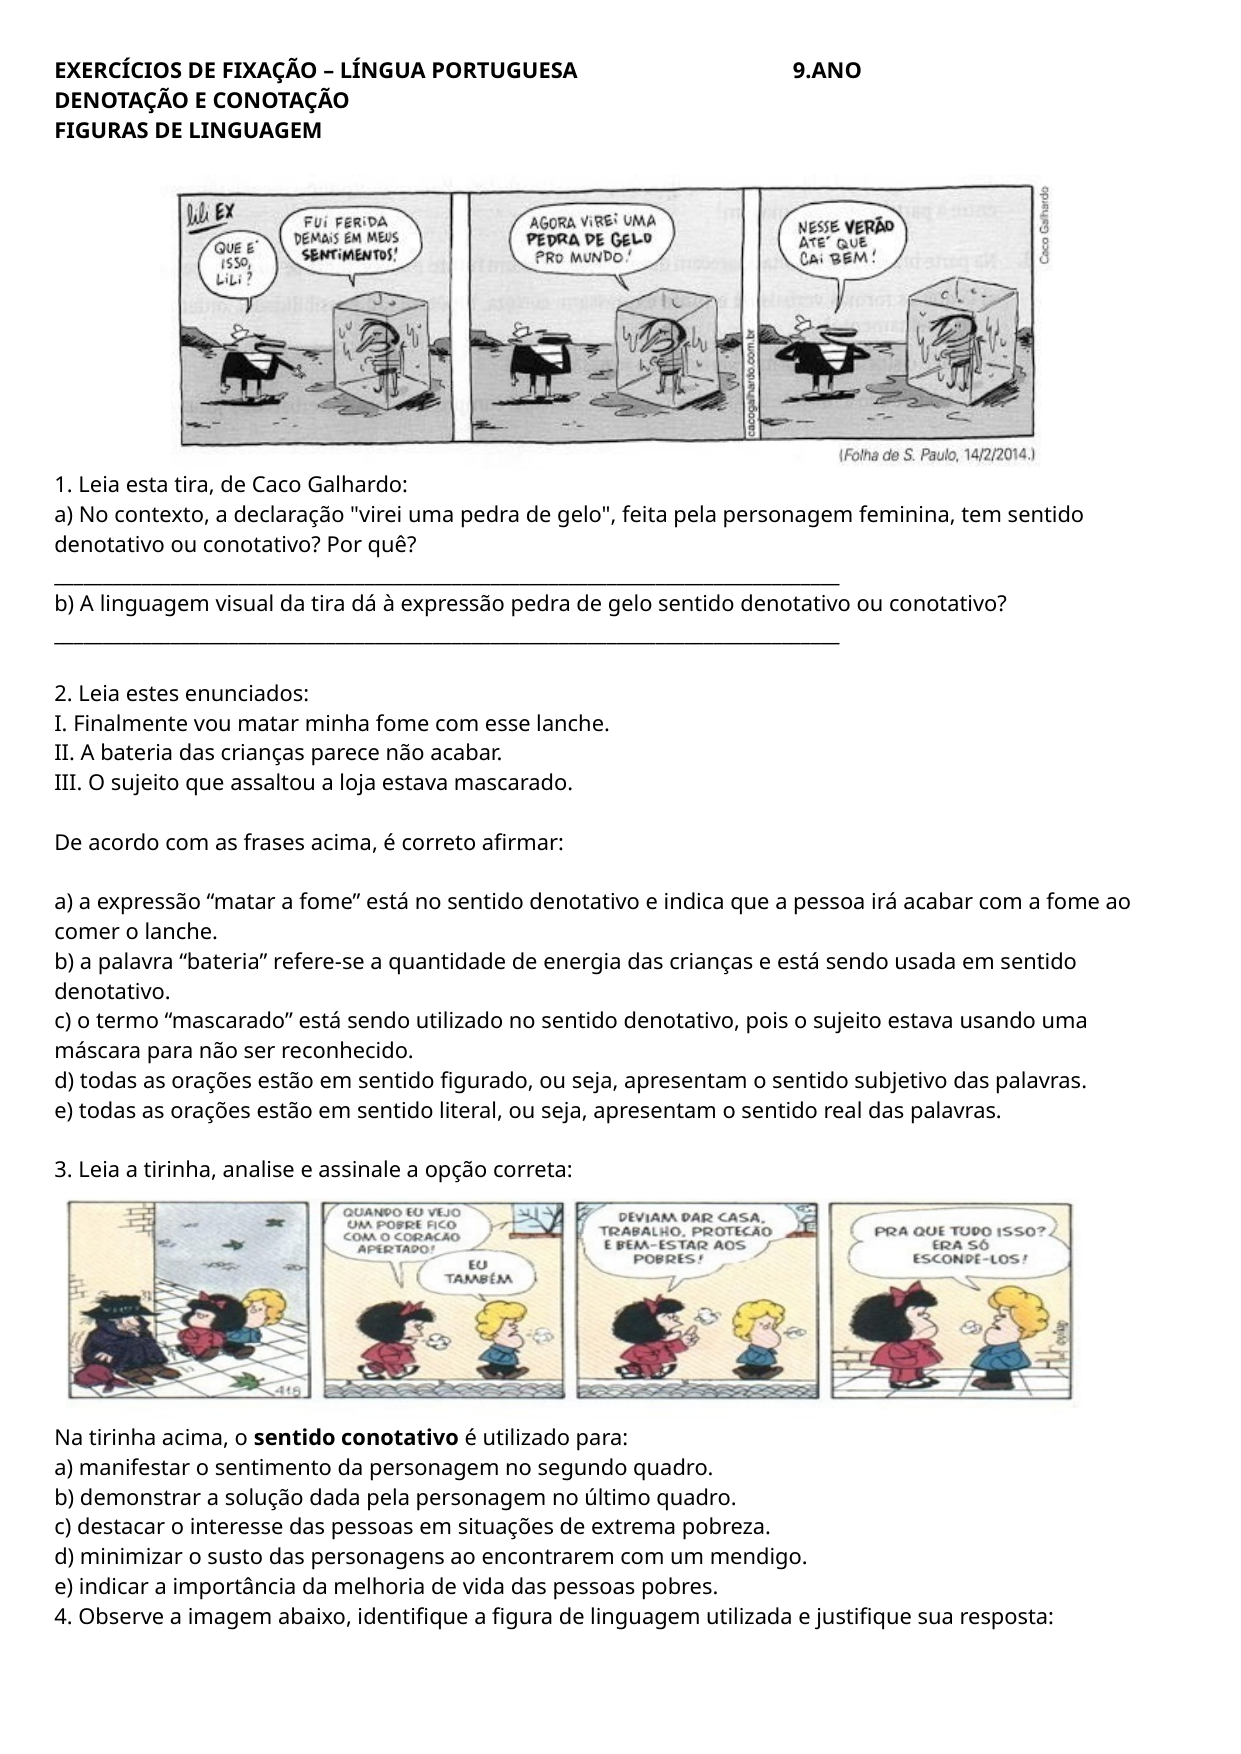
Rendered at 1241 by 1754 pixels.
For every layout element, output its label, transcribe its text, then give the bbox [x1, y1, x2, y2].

text c) destacar o interesse das pessoas em situações de extrema pobreza. [54, 1511, 1170, 1541]
text 3. Leia a tirinha, analise e assinale a opção correta: [54, 1154, 1170, 1184]
picture [66, 1198, 1101, 1422]
text a) manifestar o sentimento da personagem no segundo quadro. [54, 1452, 1170, 1482]
text _________________________________________________________________________________ [54, 559, 1170, 588]
text 1. Leia esta tira, de Caco Galhardo: [54, 174, 1170, 499]
text _________________________________________________________________________________ [54, 618, 1170, 648]
text b) A linguagem visual da tira dá à expressão pedra de gelo sentido denotativo ou conotativo? [54, 588, 1170, 618]
text 2. Leia estes enunciados: [54, 678, 1170, 708]
text De acordo com as frases acima, é correto afirmar: [54, 827, 1170, 857]
text c) o termo “mascarado” está sendo utilizado no sentido denotativo, pois o sujeito estava usando uma máscara para não ser reconhecido. [54, 1006, 1170, 1065]
text a) No contexto, a declaração "virei uma pedra de gelo", feita pela personagem feminina, tem sentido [54, 499, 1170, 529]
text Na tirinha acima, o sentido conotativo é utilizado para: [54, 1184, 1170, 1452]
text EXERCÍCIOS DE FIXAÇÃO – LÍNGUA PORTUGUESA 9.ANO [54, 55, 1170, 85]
text d) todas as orações estão em sentido figurado, ou seja, apresentam o sentido subjetivo das palavras. [54, 1065, 1170, 1095]
picture [160, 174, 1064, 470]
text I. Finalmente vou matar minha fome com esse lanche. [54, 708, 1170, 737]
text e) todas as orações estão em sentido literal, ou seja, apresentam o sentido real das palavras. [54, 1095, 1170, 1125]
text FIGURAS DE LINGUAGEM [54, 115, 1170, 144]
text denotativo ou conotativo? Por quê? [54, 529, 1170, 559]
text d) minimizar o susto das personagens ao encontrarem com um mendigo. [54, 1541, 1170, 1571]
text b) demonstrar a solução dada pela personagem no último quadro. [54, 1482, 1170, 1511]
text DENOTAÇÃO E CONOTAÇÃO [54, 85, 1170, 115]
text 4. Observe a imagem abaixo, identifique a figura de linguagem utilizada e justifique sua resposta: [54, 1601, 1170, 1631]
text III. O sujeito que assaltou a loja estava mascarado. [54, 767, 1170, 797]
text e) indicar a importância da melhoria de vida das pessoas pobres. [54, 1571, 1170, 1601]
text II. A bateria das crianças parece não acabar. [54, 737, 1170, 767]
text a) a expressão “matar a fome” está no sentido denotativo e indica que a pessoa irá acabar com a fome ao comer o lanche. [54, 886, 1170, 946]
text b) a palavra “bateria” refere-se a quantidade de energia das crianças e está sendo usada em sentido denotativo. [54, 946, 1170, 1006]
